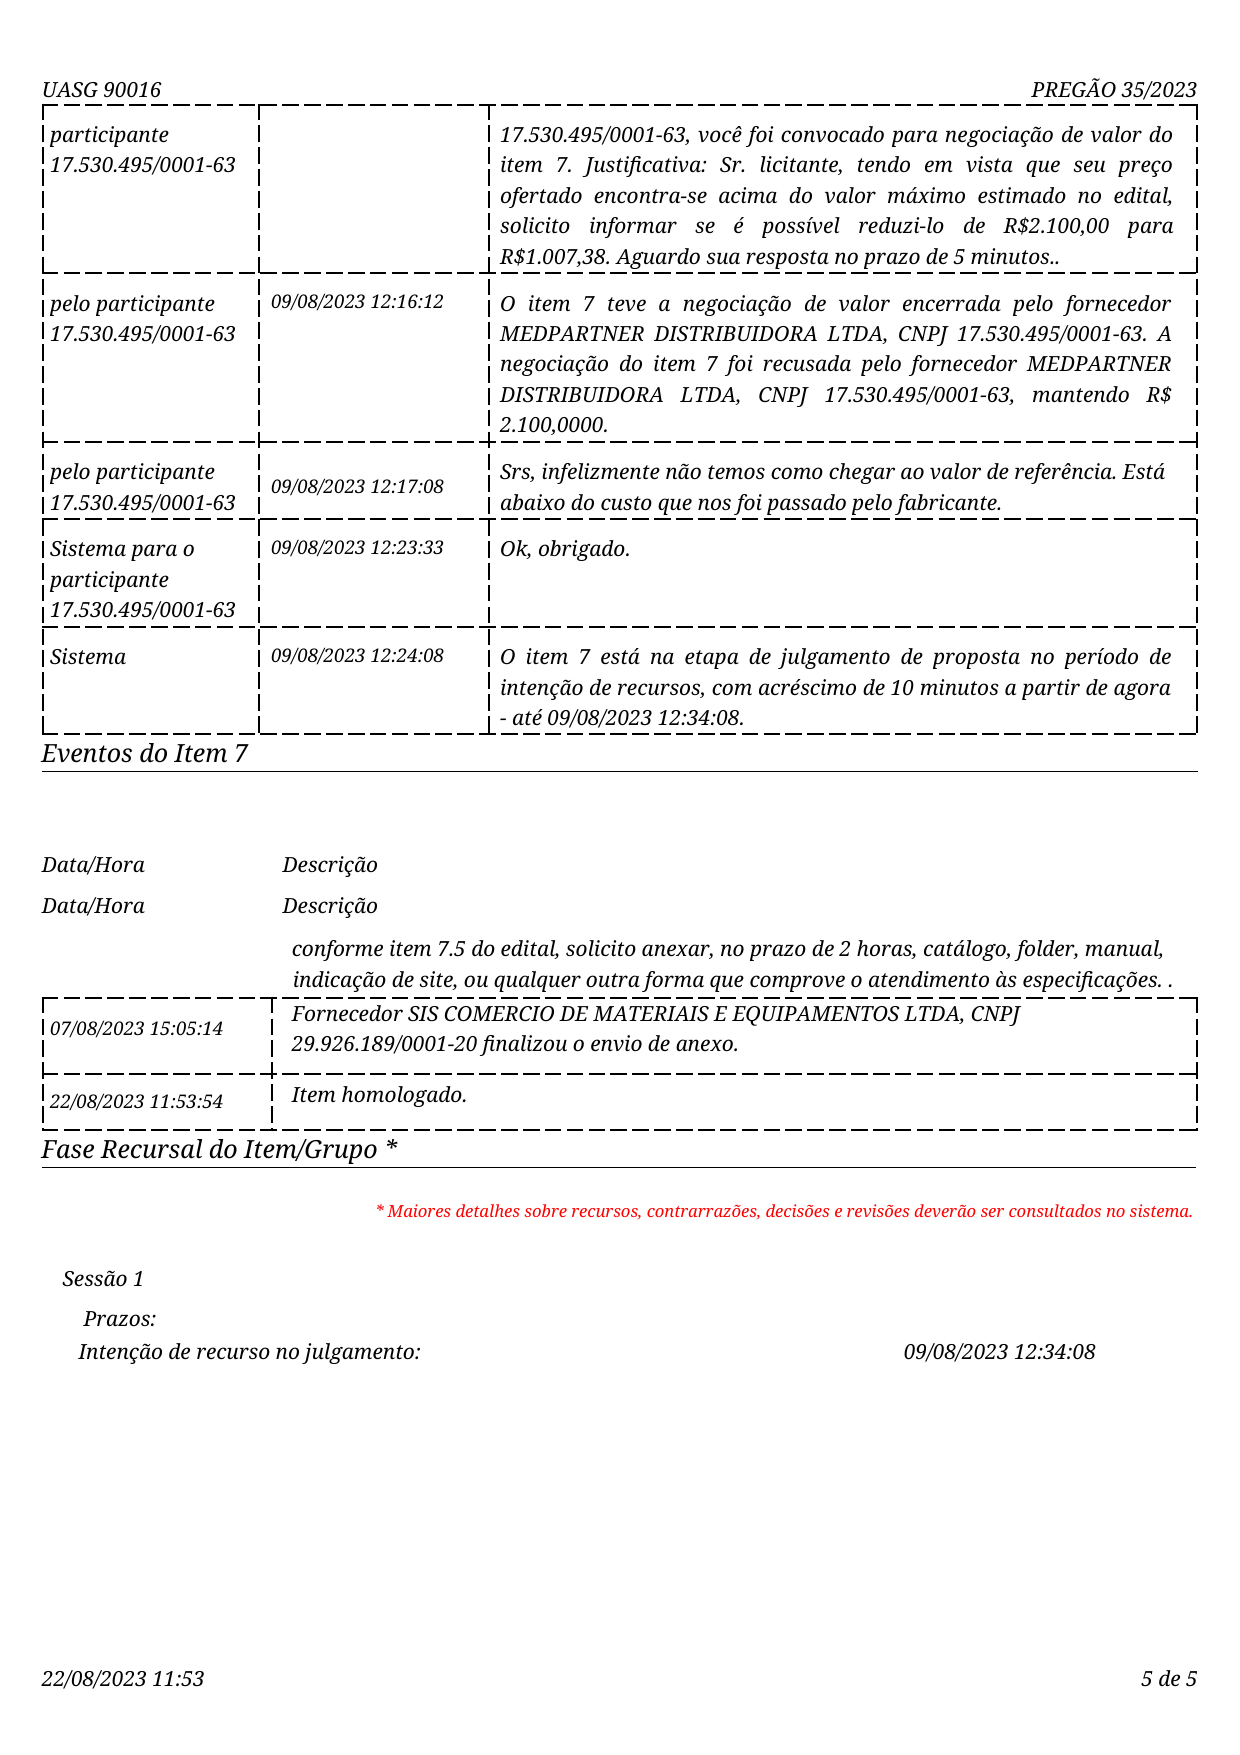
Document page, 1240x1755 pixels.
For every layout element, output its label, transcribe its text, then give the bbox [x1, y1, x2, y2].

table_cell pelo participante 17.530.495/0001-63 [43, 272, 259, 441]
table_cell participante 17.530.495/0001-63 [43, 104, 259, 272]
table_cell Item homologado. [272, 1073, 1197, 1129]
table_cell O item 7 está na etapa de julgamento de proposta no período de intenção de recursos, com acréscimo de 10 minutos a partir de agora - até 09/08/2023 12:34:08. [489, 626, 1197, 733]
table_cell 09/08/2023 12:23:33 [259, 518, 488, 626]
subtitle Eventos do Item 7 [41, 735, 1200, 769]
table_cell 09/08/2023 12:17:08 [259, 441, 488, 518]
table_header 07/08/2023 15:05:14 [43, 997, 272, 1073]
table_cell O item 7 teve a negociação de valor encerrada pelo fornecedor MEDPARTNER DISTRIBUIDORA LTDA, CNPJ 17.530.495/0001-63. A negociação do item 7 foi recusada pelo fornecedor MEDPARTNER DISTRIBUIDORA LTDA, CNPJ 17.530.495/0001-63, mantendo R$ 2.100,0000. [489, 272, 1197, 441]
text * Maiores detalhes sobre recursos, contrarrazões, decisões e revisões deverão ser consultados no sistema. [42, 1200, 1196, 1223]
text Sessão 1 [62, 1264, 1200, 1292]
table_cell Ok, obrigado. [489, 518, 1197, 626]
subtitle Fase Recursal do Item/Grupo * [41, 1131, 1200, 1165]
table_cell Srs, infelizmente não temos como chegar ao valor de referência. Está abaixo do custo que nos foi passado pelo fabricante. [489, 441, 1197, 518]
table_cell 17.530.495/0001-63, você foi convocado para negociação de valor do item 7. Justificativa: Sr. licitante, tendo em vista que seu preço ofertado encontra-se acima do valor máximo estimado no edital, solicito informar se é possível reduzi-lo de R$2.100,00 para R$1.007,38. Aguardo sua resposta no prazo de 5 minutos.. [489, 104, 1197, 272]
text Data/Hora Descrição [42, 851, 1200, 879]
text Data/Hora Descrição [42, 891, 1200, 919]
table_header Fornecedor SIS COMERCIO DE MATERIAIS E EQUIPAMENTOS LTDA, CNPJ 29.926.189/0001-20 finalizou o envio de anexo. [272, 997, 1197, 1073]
table_cell 09/08/2023 12:24:08 [259, 626, 488, 733]
text Prazos: [83, 1304, 1200, 1333]
text Intenção de recurso no julgamento: 09/08/2023 12:34:08 [42, 1337, 1200, 1366]
table_cell [259, 104, 488, 272]
table_cell Sistema [43, 626, 259, 733]
table_cell pelo participante 17.530.495/0001-63 [43, 441, 259, 518]
table_cell 22/08/2023 11:53:54 [43, 1073, 272, 1129]
text conforme item 7.5 do edital, solicito anexar, no prazo de 2 horas, catálogo, folder, manual, indicação de site, ou qualquer outra forma que comprove o atendimento às especificações. . [292, 934, 1200, 994]
table_cell 09/08/2023 12:16:12 [259, 272, 488, 441]
table_cell Sistema para o participante 17.530.495/0001-63 [43, 518, 259, 626]
